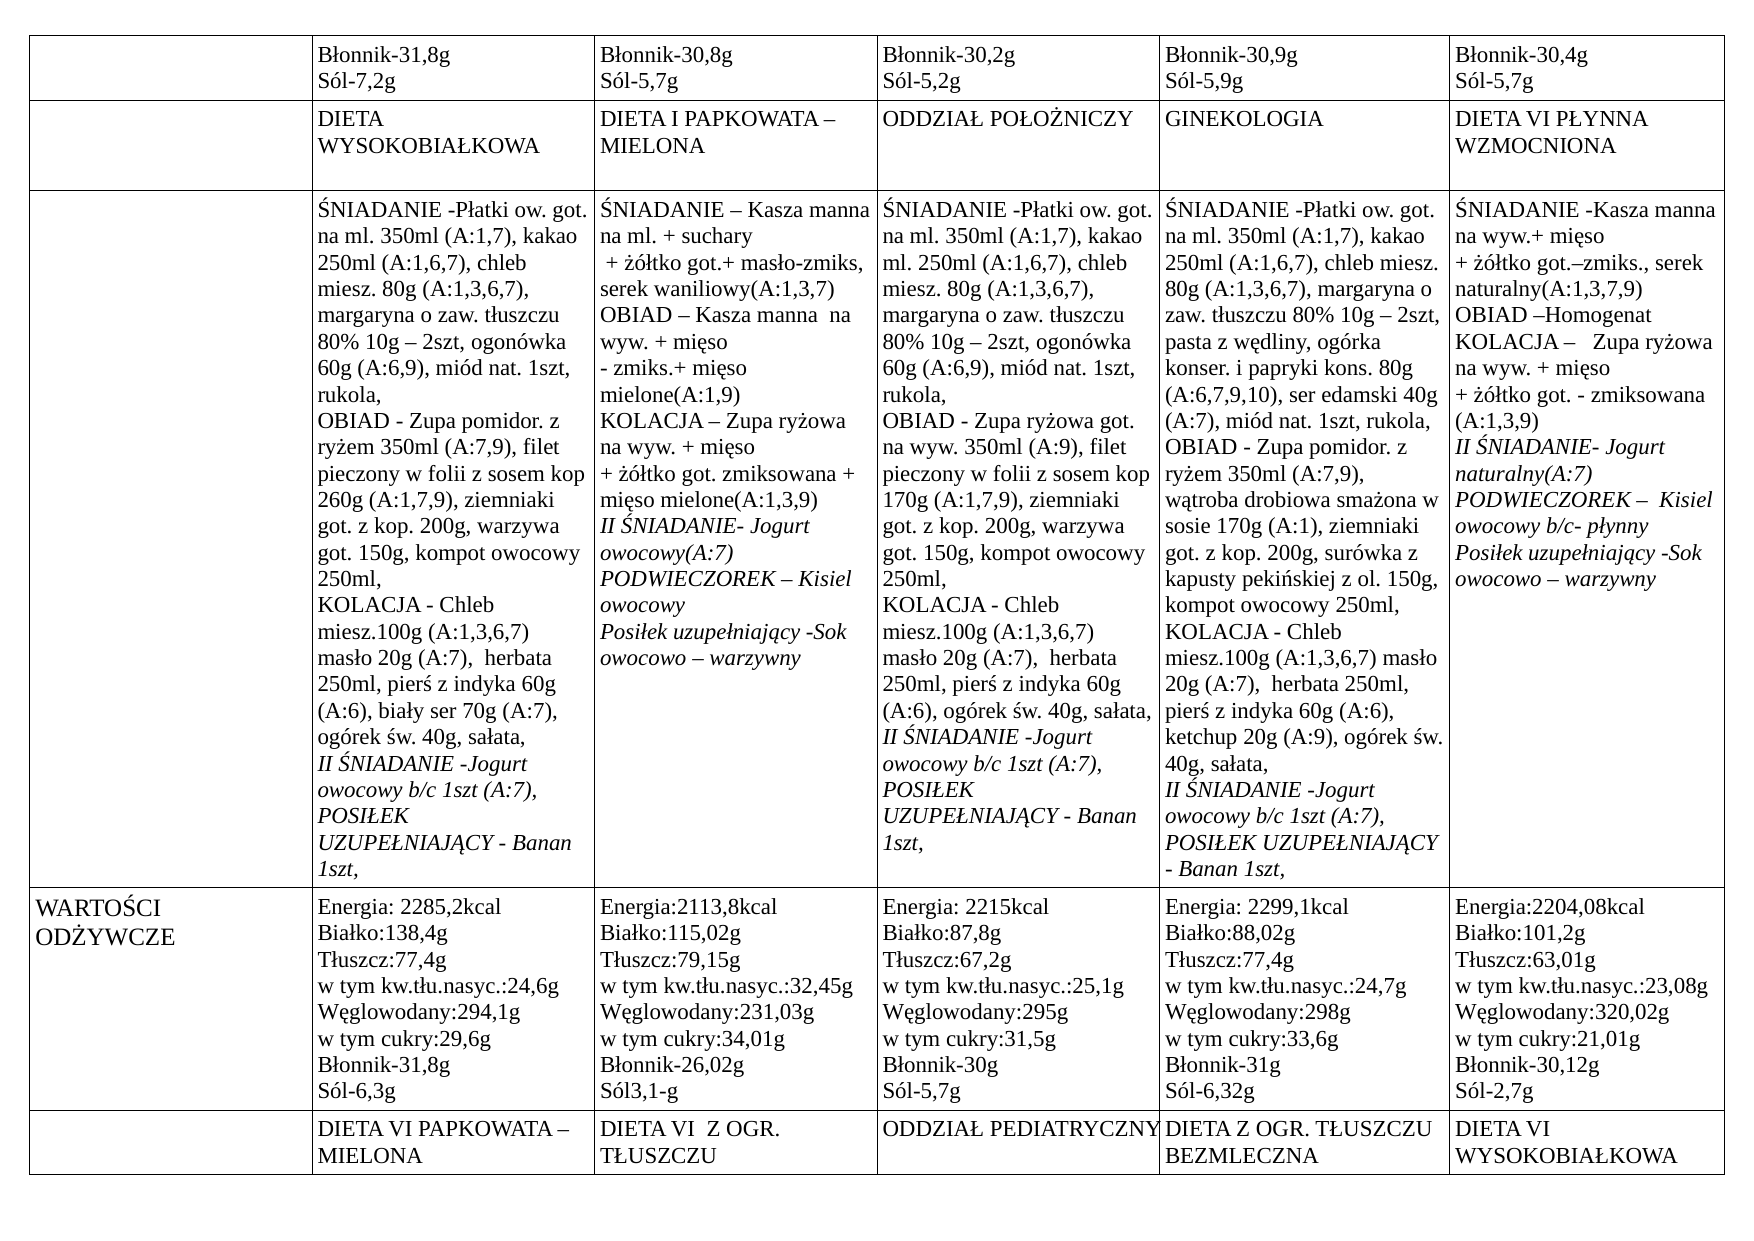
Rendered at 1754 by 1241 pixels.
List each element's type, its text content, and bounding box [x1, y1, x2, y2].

table_cell Błonnik-30,4g Sól-5,7g [1450, 36, 1724, 100]
table_cell WARTOŚCI ODŻYWCZE [30, 888, 312, 1109]
table_cell DIETA VI WYSOKOBIAŁKOWA [1450, 1111, 1724, 1174]
table_cell ŚNIADANIE -Płatki ow. got. na ml. 350ml (A:1,7), kakao ml. 250ml (A:1,6,7), chleb miesz. 80g (A:1,3,6,7), margaryna o zaw. tłuszczu 80% 10g – 2szt, ogonówka 60g (A:6,9), miód nat. 1szt, rukola, OBIAD - Zupa ryżowa got. na wyw. 350ml (A:9), filet pieczony w folii z sosem kop 170g (A:1,7,9), ziemniaki got. z kop. 200g, warzywa got. 150g, kompot owocowy 250ml, KOLACJA - Chleb miesz.100g (A:1,3,6,7) masło 20g (A:7), herbata 250ml, pierś z indyka 60g (A:6), ogórek św. 40g, sałata, II ŚNIADANIE -Jogurt owocowy b/c 1szt (A:7), POSIŁEK UZUPEŁNIAJĄCY - Banan 1szt, [878, 191, 1159, 887]
table_cell Błonnik-30,2g Sól-5,2g [878, 36, 1159, 100]
table_cell Błonnik-30,8g Sól-5,7g [595, 36, 877, 100]
table_cell DIETA VI PŁYNNA WZMOCNIONA [1450, 101, 1724, 190]
table_cell Energia: 2285,2kcal Białko:138,4g Tłuszcz:77,4g w tym kw.tłu.nasyc.:24,6g Węglowodany:294,1g w tym cukry:29,6g Błonnik-31,8g Sól-6,3g [313, 888, 594, 1109]
table_cell ŚNIADANIE -Kasza manna na wyw.+ mięso + żółtko got.–zmiks., serek naturalny(A:1,3,7,9) OBIAD –Homogenat KOLACJA – Zupa ryżowa na wyw. + mięso + żółtko got. - zmiksowana (A:1,3,9) II ŚNIADANIE- Jogurt naturalny(A:7) PODWIECZOREK – Kisiel owocowy b/c- płynny Posiłek uzupełniający -Sok owocowo – warzywny [1450, 191, 1724, 887]
table_cell DIETA Z OGR. TŁUSZCZU BEZMLECZNA [1160, 1111, 1449, 1174]
table_cell DIETA I PAPKOWATA – MIELONA [595, 101, 877, 190]
table_cell Energia: 2299,1kcal Białko:88,02g Tłuszcz:77,4g w tym kw.tłu.nasyc.:24,7g Węglowodany:298g w tym cukry:33,6g Błonnik-31g Sól-6,32g [1160, 888, 1449, 1109]
table_cell Energia:2204,08kcal Białko:101,2g Tłuszcz:63,01g w tym kw.tłu.nasyc.:23,08g Węglowodany:320,02g w tym cukry:21,01g Błonnik-30,12g Sól-2,7g [1450, 888, 1724, 1109]
table_cell Błonnik-30,9g Sól-5,9g [1160, 36, 1449, 100]
table_cell [30, 191, 312, 887]
table_cell Błonnik-31,8g Sól-7,2g [313, 36, 594, 100]
table_cell ODDZIAŁ POŁOŻNICZY [878, 101, 1159, 190]
table_cell [30, 101, 312, 190]
table_cell DIETA VI PAPKOWATA – MIELONA [313, 1111, 594, 1174]
table_cell [30, 36, 312, 100]
table_cell Energia:2113,8kcal Białko:115,02g Tłuszcz:79,15g w tym kw.tłu.nasyc.:32,45g Węglowodany:231,03g w tym cukry:34,01g Błonnik-26,02g Sól3,1-g [595, 888, 877, 1109]
table_cell ŚNIADANIE -Płatki ow. got. na ml. 350ml (A:1,7), kakao 250ml (A:1,6,7), chleb miesz. 80g (A:1,3,6,7), margaryna o zaw. tłuszczu 80% 10g – 2szt, ogonówka 60g (A:6,9), miód nat. 1szt, rukola, OBIAD - Zupa pomidor. z ryżem 350ml (A:7,9), filet pieczony w folii z sosem kop 260g (A:1,7,9), ziemniaki got. z kop. 200g, warzywa got. 150g, kompot owocowy 250ml, KOLACJA - Chleb miesz.100g (A:1,3,6,7) masło 20g (A:7), herbata 250ml, pierś z indyka 60g (A:6), biały ser 70g (A:7), ogórek św. 40g, sałata, II ŚNIADANIE -Jogurt owocowy b/c 1szt (A:7), POSIŁEK UZUPEŁNIAJĄCY - Banan 1szt, [313, 191, 594, 887]
table_cell DIETA WYSOKOBIAŁKOWA [313, 101, 594, 190]
table_cell ODDZIAŁ PEDIATRYCZNY [878, 1111, 1159, 1174]
table_cell ŚNIADANIE -Płatki ow. got. na ml. 350ml (A:1,7), kakao 250ml (A:1,6,7), chleb miesz. 80g (A:1,3,6,7), margaryna o zaw. tłuszczu 80% 10g – 2szt, pasta z wędliny, ogórka konser. i papryki kons. 80g (A:6,7,9,10), ser edamski 40g (A:7), miód nat. 1szt, rukola, OBIAD - Zupa pomidor. z ryżem 350ml (A:7,9), wątroba drobiowa smażona w sosie 170g (A:1), ziemniaki got. z kop. 200g, surówka z kapusty pekińskiej z ol. 150g, kompot owocowy 250ml, KOLACJA - Chleb miesz.100g (A:1,3,6,7) masło 20g (A:7), herbata 250ml, pierś z indyka 60g (A:6), ketchup 20g (A:9), ogórek św. 40g, sałata, II ŚNIADANIE -Jogurt owocowy b/c 1szt (A:7), POSIŁEK UZUPEŁNIAJĄCY - Banan 1szt, [1160, 191, 1449, 887]
table_cell ŚNIADANIE – Kasza manna na ml. + suchary + żółtko got.+ masło-zmiks, serek waniliowy(A:1,3,7) OBIAD – Kasza manna na wyw. + mięso - zmiks.+ mięso mielone(A:1,9) KOLACJA – Zupa ryżowa na wyw. + mięso + żółtko got. zmiksowana + mięso mielone(A:1,3,9) II ŚNIADANIE- Jogurt owocowy(A:7) PODWIECZOREK – Kisiel owocowy Posiłek uzupełniający -Sok owocowo – warzywny [595, 191, 877, 887]
table_cell DIETA VI Z OGR. TŁUSZCZU [595, 1111, 877, 1174]
table_cell [30, 1111, 312, 1174]
table_cell GINEKOLOGIA [1160, 101, 1449, 190]
table_cell Energia: 2215kcal Białko:87,8g Tłuszcz:67,2g w tym kw.tłu.nasyc.:25,1g Węglowodany:295g w tym cukry:31,5g Błonnik-30g Sól-5,7g [878, 888, 1159, 1109]
